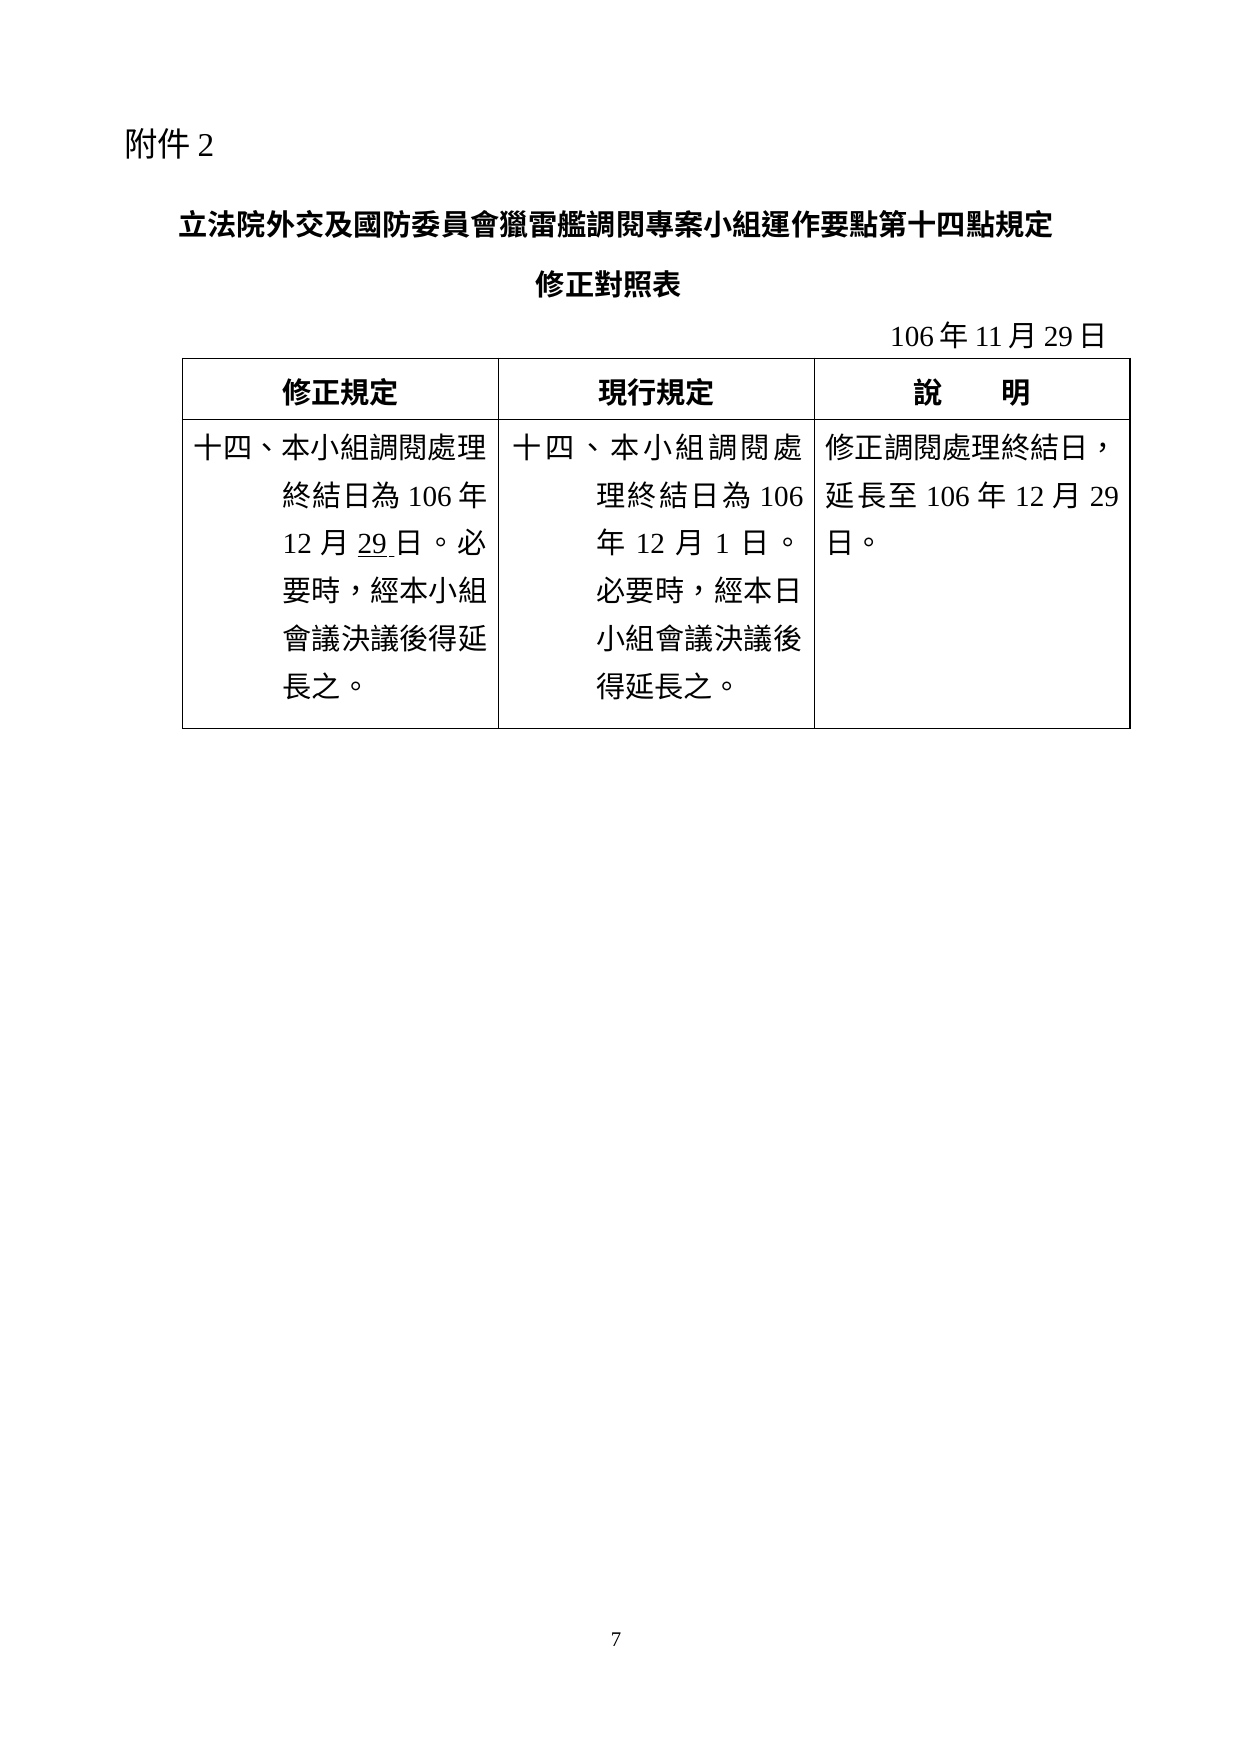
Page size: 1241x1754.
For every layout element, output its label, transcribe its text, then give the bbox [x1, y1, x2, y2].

table_header 現行規定 [499, 359, 814, 419]
table_header 說 明 [815, 359, 1129, 419]
text 附件2 [124, 108, 1107, 168]
text 立法院外交及國防委員會獵雷艦調閱專案小組運作要點第十四點規定 [124, 187, 1107, 247]
table_cell 十四、本小組調閱處理終結日為106年12月29日。必要時，經本小組會議決議後得延長之。 [183, 420, 498, 728]
text 修正對照表 [124, 247, 1107, 308]
table_cell 十四、本小組調閱處理終結日為106年12月1日。必要時，經本日小組會議決議後得延長之。 [499, 420, 814, 728]
table_cell 修正調閱處理終結日，延長至106年12月29日。 [815, 420, 1129, 728]
text 106年11月29日 [124, 308, 1107, 356]
table_header 修正規定 [183, 359, 498, 419]
